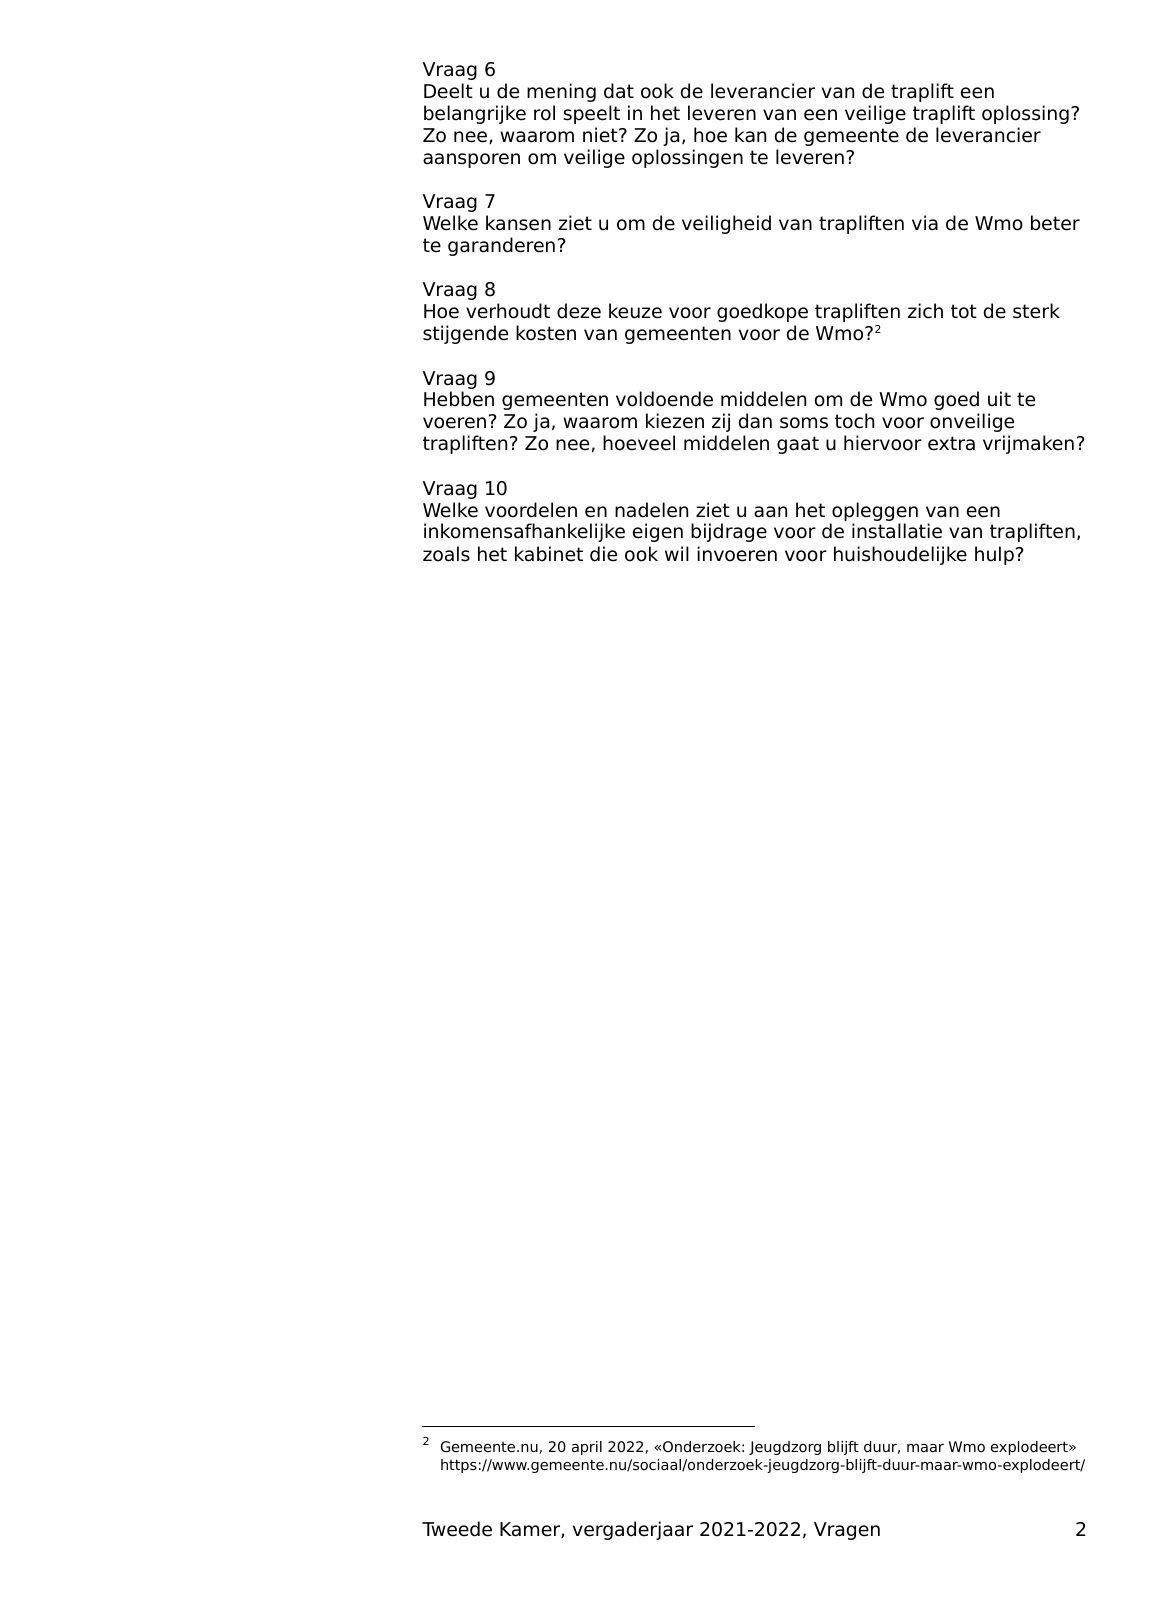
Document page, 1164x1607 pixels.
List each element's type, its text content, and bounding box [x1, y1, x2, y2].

text Hoe verhoudt deze keuze voor goedkope trapliften zich tot de sterk stijgende kosten van gemeenten voor de Wmo? [422, 301, 1087, 345]
text Vraag 9 [422, 367, 1087, 389]
text Gemeente.nu, 20 april 2022, «Onderzoek: Jeugdzorg blijft duur, maar Wmo explodeert» https://www.gemeente.nu/sociaal/onderzoek-jeugdzorg-blijft-duur-maar-wmo-explodeert/ [422, 1435, 1087, 1474]
text Vraag 7 [422, 191, 1087, 213]
text Welke voordelen en nadelen ziet u aan het opleggen van een inkomensafhankelijke eigen bijdrage voor de installatie van trapliften, zoals het kabinet die ook wil invoeren voor huishoudelijke hulp? [422, 499, 1087, 565]
text Welke kansen ziet u om de veiligheid van trapliften via de Wmo beter te garanderen? [422, 213, 1087, 257]
text Hebben gemeenten voldoende middelen om de Wmo goed uit te voeren? Zo ja, waarom kiezen zij dan soms toch voor onveilige trapliften? Zo nee, hoeveel middelen gaat u hiervoor extra vrijmaken? [422, 389, 1087, 455]
text Vraag 8 [422, 279, 1087, 301]
text Vraag 6 [422, 59, 1087, 81]
text Vraag 10 [422, 477, 1087, 499]
text Deelt u de mening dat ook de leverancier van de traplift een belangrijke rol speelt in het leveren van een veilige traplift oplossing? Zo nee, waarom niet? Zo ja, hoe kan de gemeente de leverancier aansporen om veilige oplossingen te leveren? [422, 81, 1087, 169]
